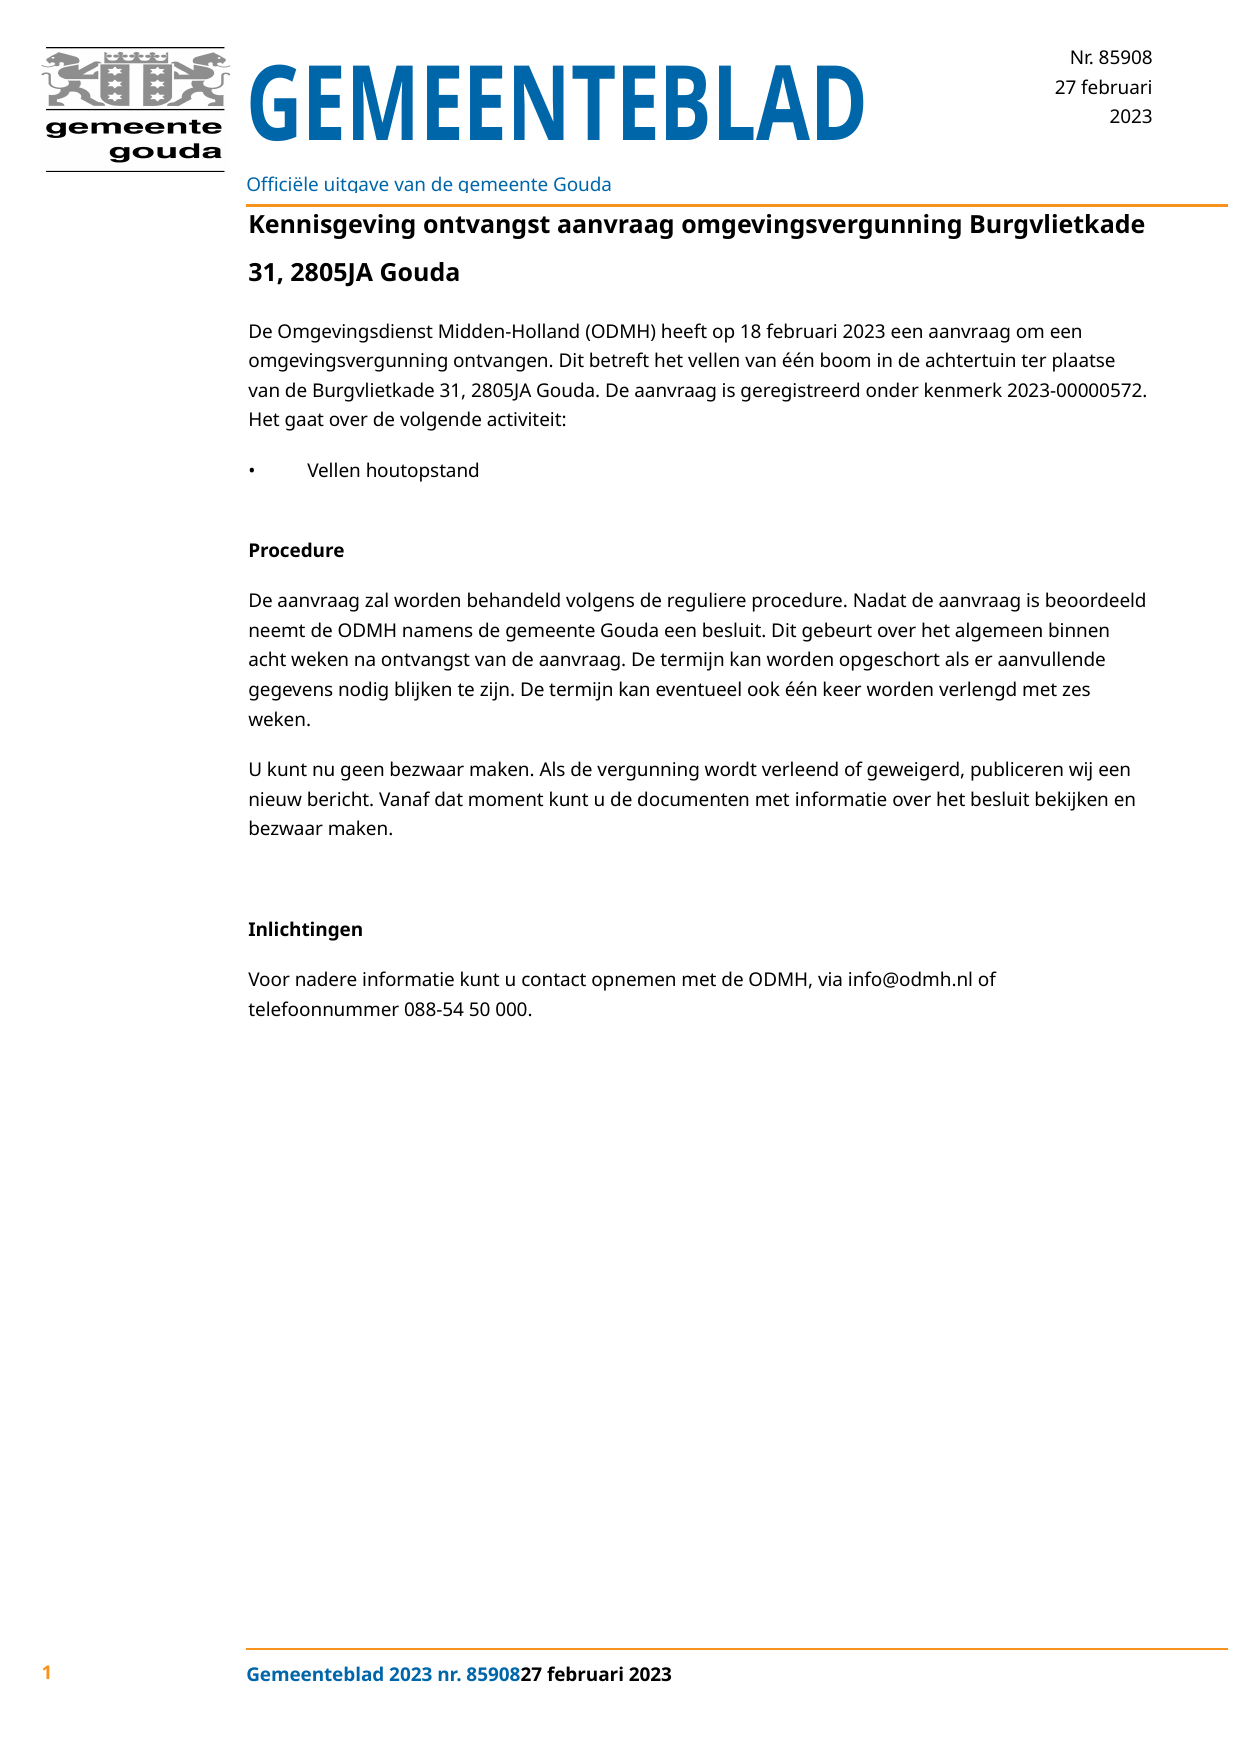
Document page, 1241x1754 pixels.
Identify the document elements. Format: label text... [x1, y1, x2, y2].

text Inlichtingen [248, 916, 1152, 942]
text Voor nadere informatie kunt u contact opnemen met de ODMH, via info@odmh.nl of telefoonnummer 088-54 50 000. [248, 967, 1152, 1022]
text Kennisgeving ontvangst aanvraag omgevingsvergunning Burgvlietkade 31, 2805JA Gouda [248, 207, 1152, 288]
list Vellen houtopstand [248, 457, 1152, 483]
text Procedure [248, 537, 1152, 563]
text De Omgevingsdienst Midden-Holland (ODMH) heeft op 18 februari 2023 een aanvraag om een omgevingsvergunning ontvangen. Dit betreft het vellen van één boom in de achtertuin ter plaatse van de Burgvlietkade 31, 2805JA Gouda. De aanvraag is geregistreerd onder kenmerk 2023-00000572. Het gaat over de volgende activiteit: [248, 318, 1152, 432]
picture [41, 47, 231, 172]
text De aanvraag zal worden behandeld volgens de reguliere procedure. Nadat de aanvraag is beoordeeld neemt de ODMH namens de gemeente Gouda een besluit. Dit gebeurt over het algemeen binnen acht weken na ontvangst van de aanvraag. De termijn kan worden opgeschort als er aanvullende gegevens nodig blijken te zijn. De termijn kan eventueel ook één keer worden verlengd met zes weken. [248, 587, 1152, 732]
text U kunt nu geen bezwaar maken. Als de vergunning wordt verleend of geweigerd, publiceren wij een nieuw bericht. Vanaf dat moment kunt u de documenten met informatie over het besluit bekijken en bezwaar maken. [248, 756, 1152, 841]
